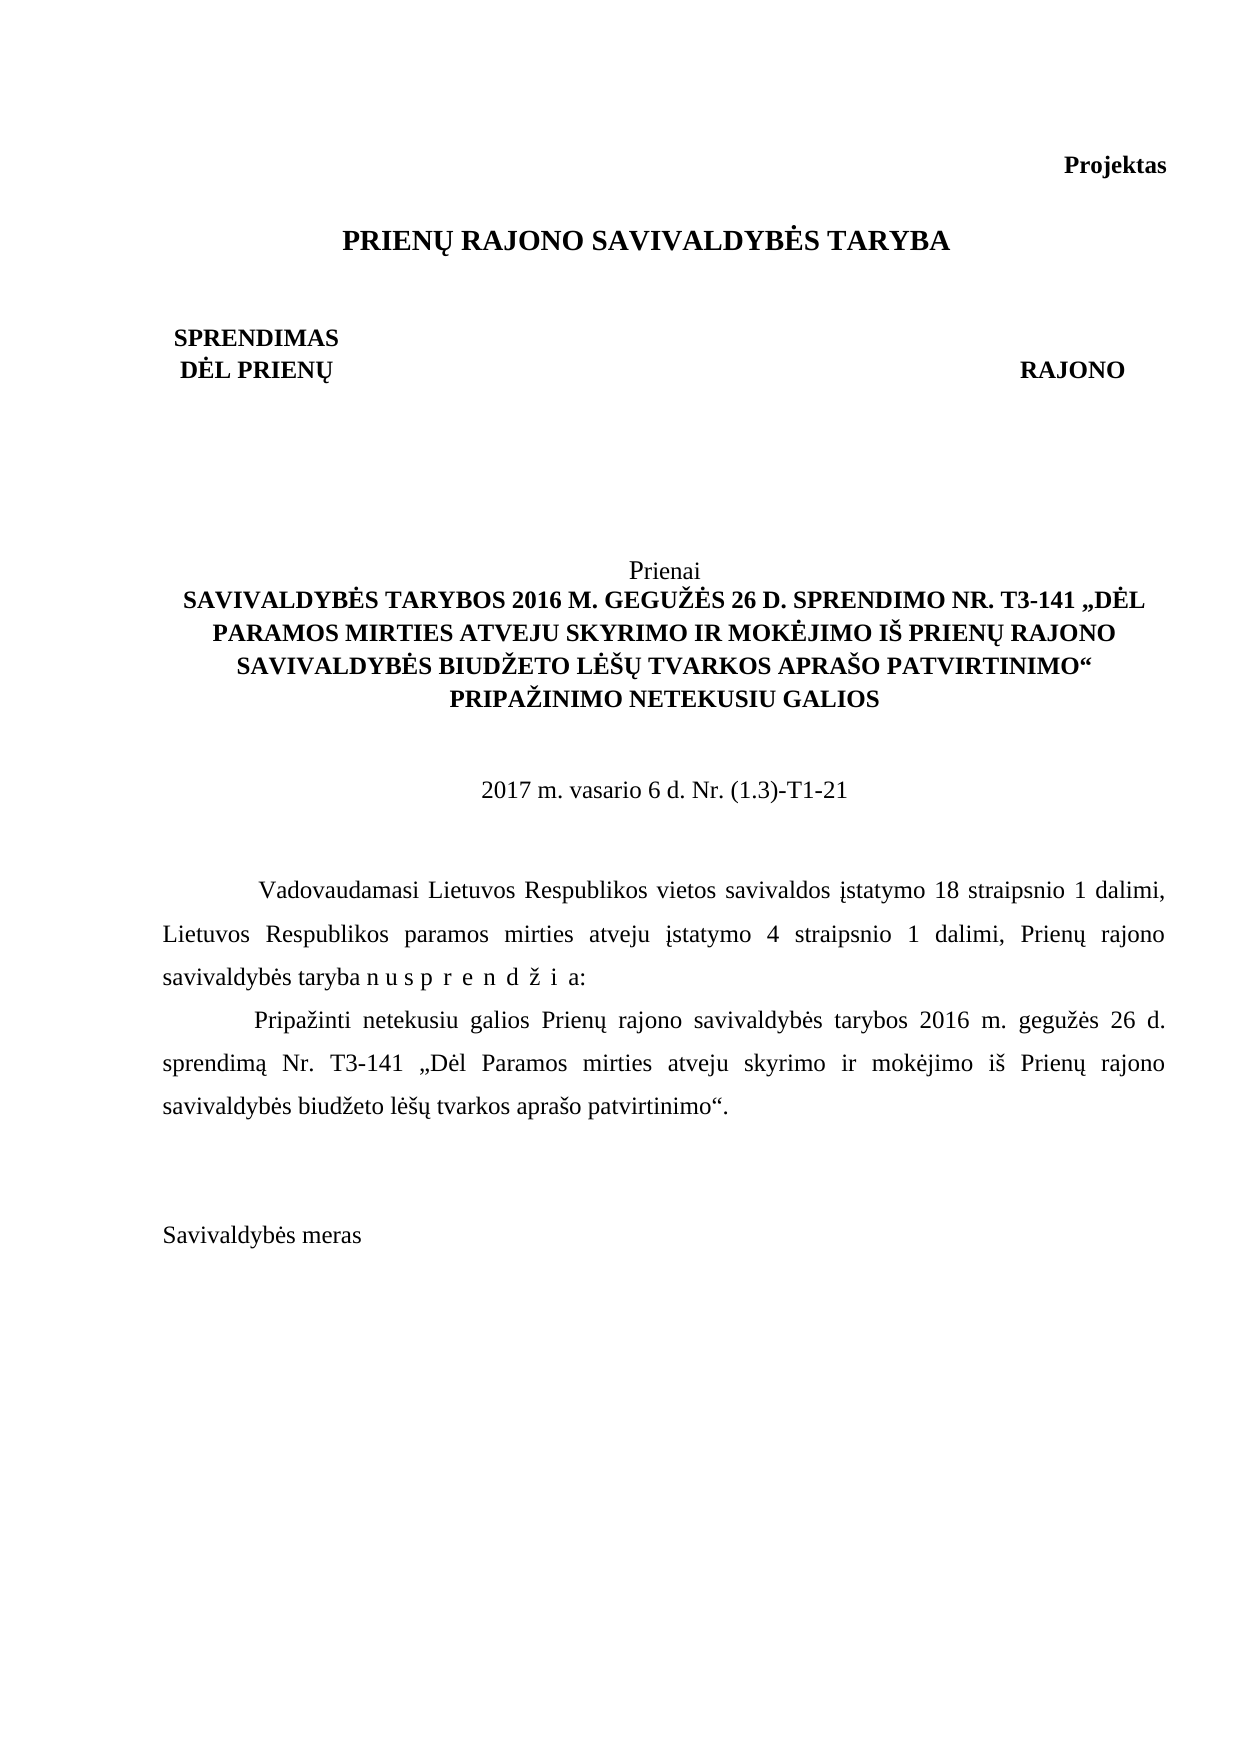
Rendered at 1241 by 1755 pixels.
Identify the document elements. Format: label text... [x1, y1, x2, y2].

text Vadovaudamasi Lietuvos Respublikos vietos savivaldos įstatymo 18 straipsnio 1 dalimi, Lietuvos Respublikos paramos mirties atveju įstatymo 4 straipsnio 1 dalimi, Prienų rajono savivaldybės taryba n u s prendžia: [162, 876, 1167, 991]
text DĖL PRIENŲ RAJONO SAVIVALDYBĖS TARYBOS 2016 M. GEGUŽĖS 26 D. SPRENDIMO NR. T3-141 „DĖL PARAMOS MIRTIES ATVEJU SKYRIMO IR MOKĖJIMO IŠ PRIENŲ RAJONO SAVIVALDYBĖS BIUDŽETO LĖŠŲ TVARKOS APRAŠO PATVIRTINIMO“ PRIPAŽINIMO NETEKUSIU GALIOS [162, 356, 1167, 713]
text Pripažinti netekusiu galios Prienų rajono savivaldybės tarybos 2016 m. gegužės 26 d. sprendimą Nr. T3-141 „Dėl Paramos mirties atveju skyrimo ir mokėjimo iš Prienų rajono savivaldybės biudžeto lėšų tvarkos aprašo patvirtinimo“. [162, 1005, 1167, 1120]
text [162, 150, 259, 179]
text Projektas [1033, 150, 1167, 179]
text 2017 m. vasario 6 d. Nr. (1.3)-T1-21 [162, 775, 1167, 804]
text Savivaldybės meras [162, 1221, 1167, 1249]
text SPRENDIMAS [162, 323, 1167, 351]
text PRIENŲ RAJONO SAVIVALDYBĖS TARYBA [259, 223, 1033, 256]
text Prienai [369, 554, 960, 585]
